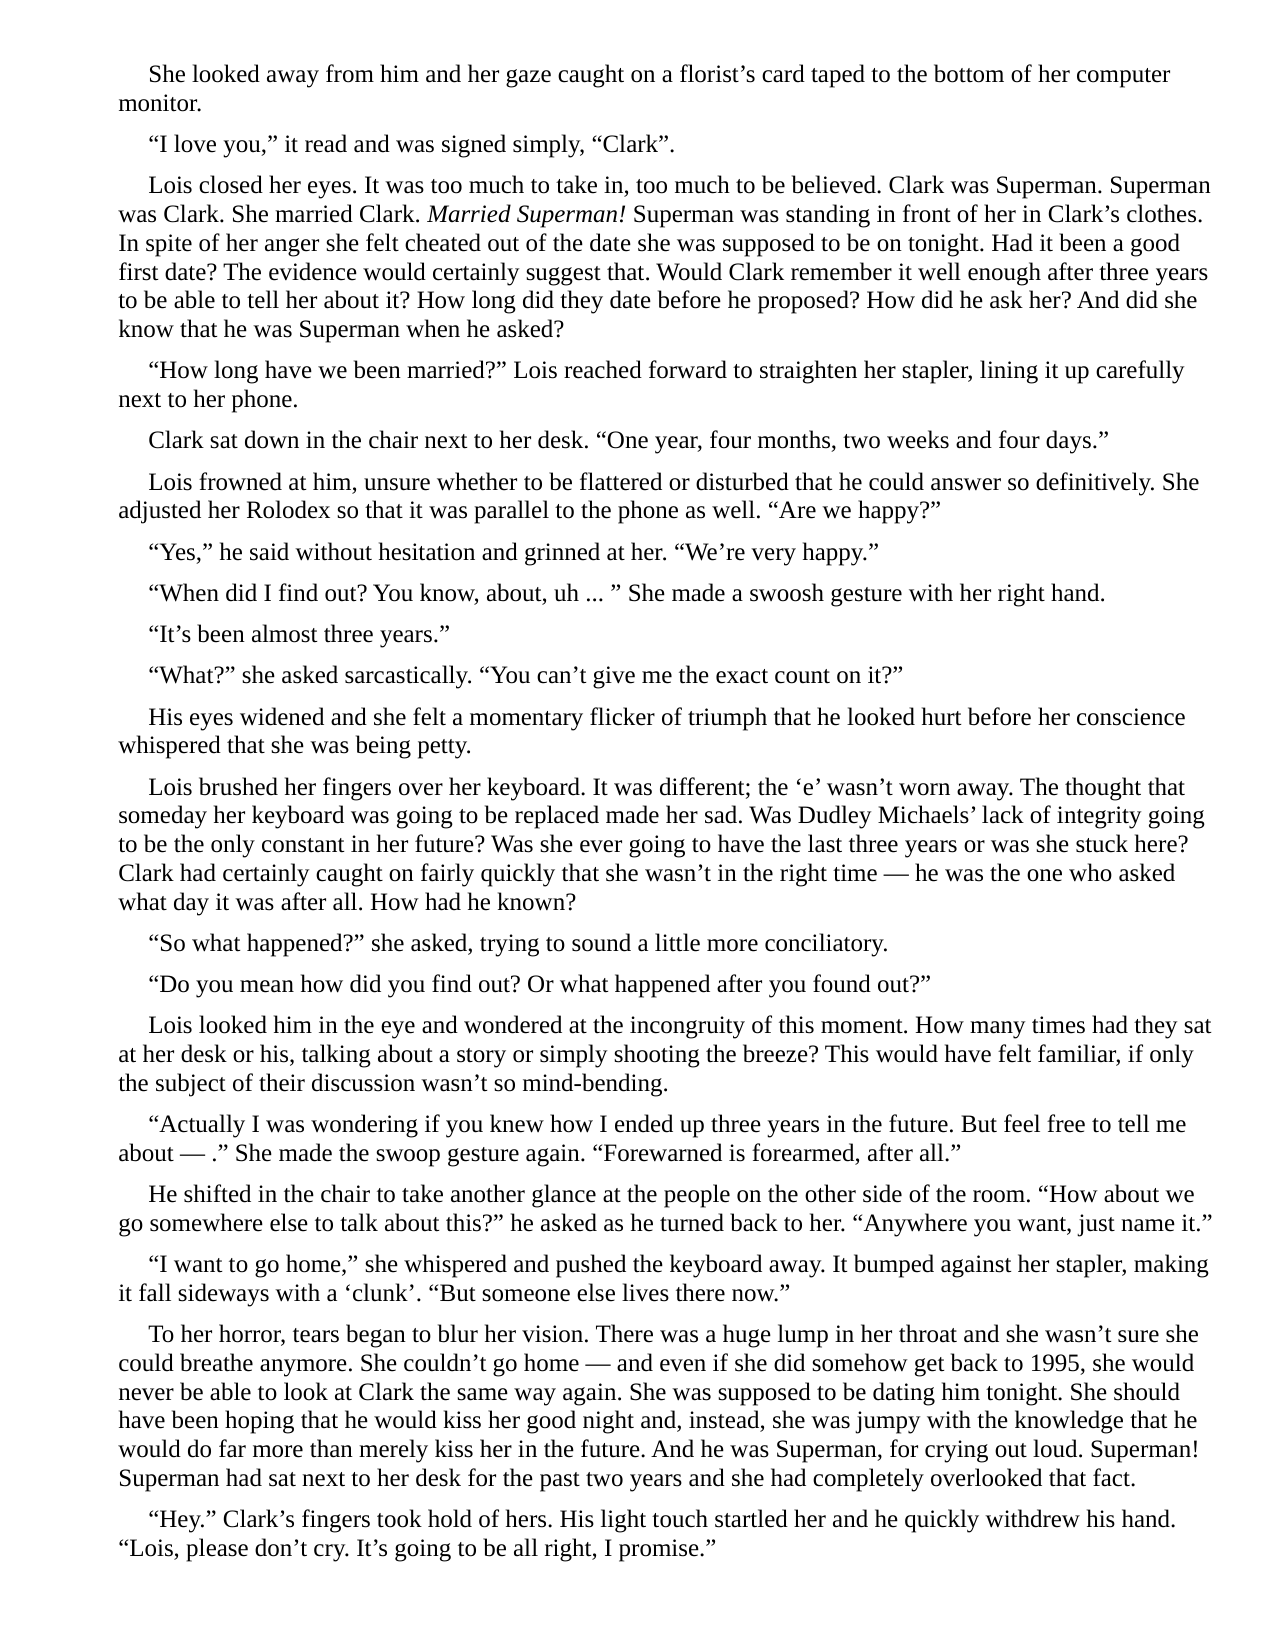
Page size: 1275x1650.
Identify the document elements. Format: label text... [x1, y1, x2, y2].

text “Yes,” he said without hesitation and grinned at her. “We’re very happy.” [118, 537, 1216, 565]
text “How long have we been married?” Lois reached forward to straighten her stapler, lining it up carefully next to her phone. [118, 355, 1216, 413]
text “Do you mean how did you find out? Or what happened after you found out?” [118, 969, 1216, 998]
text He shifted in the chair to take another glance at the people on the other side of the room. “How about we go somewhere else to talk about this?” he asked as he turned back to her. “Anywhere you want, just name it.” [118, 1179, 1216, 1237]
text “I want to go home,” she whispered and pushed the keyboard away. It bumped against her stapler, making it fall sideways with a ‘clunk’. “But someone else lives there now.” [118, 1249, 1216, 1307]
text “It’s been almost three years.” [118, 619, 1216, 648]
text His eyes widened and she felt a momentary flicker of triumph that he looked hurt before her conscience whispered that she was being petty. [118, 702, 1216, 759]
text To her horror, tears began to blur her vision. There was a huge lump in her throat and she wasn’t sure she could breathe anymore. She couldn’t go home — and even if she did somehow get back to 1995, she would never be able to look at Clark the same way again. She was supposed to be dating him tonight. She should have been hoping that he would kiss her good night and, instead, she was jumpy with the knowledge that he would do far more than merely kiss her in the future. And he was Superman, for crying out loud. Superman! Superman had sat next to her desk for the past two years and she had completely overlooked that fact. [118, 1319, 1216, 1492]
text “What?” she asked sarcastically. “You can’t give me the exact count on it?” [118, 660, 1216, 689]
text “Hey.” Clark’s fingers took hold of hers. His light touch startled her and he quickly withdrew his hand. “Lois, please don’t cry. It’s going to be all right, I promise.” [118, 1504, 1216, 1562]
text Lois brushed her fingers over her keyboard. It was different; the ‘e’ wasn’t worn away. The thought that someday her keyboard was going to be replaced made her sad. Was Dudley Michaels’ lack of integrity going to be the only constant in her future? Was she ever going to have the last three years or was she stuck here? Clark had certainly caught on fairly quickly that she wasn’t in the right time — he was the one who asked what day it was after all. How had he known? [118, 772, 1216, 915]
text “Actually I was wondering if you knew how I ended up three years in the future. But feel free to tell me about — .” She made the swoop gesture again. “Forewarned is forearmed, after all.” [118, 1109, 1216, 1167]
text “When did I find out? You know, about, uh ... ” She made a swoosh gesture with her right hand. [118, 578, 1216, 607]
text Lois looked him in the eye and wondered at the incongruity of this moment. How many times had they sat at her desk or his, talking about a story or simply shooting the breeze? This would have felt familiar, if only the subject of their discussion wasn’t so mind-bending. [118, 1010, 1216, 1097]
text Lois closed her eyes. It was too much to take in, too much to be believed. Clark was Superman. Superman was Clark. She married Clark. Married Superman! Superman was standing in front of her in Clark’s clothes. In spite of her anger she felt cheated out of the date she was supposed to be on tonight. Had it been a good first date? The evidence would certainly suggest that. Would Clark remember it well enough after three years to be able to tell her about it? How long did they date before he proposed? How did he ask her? And did she know that he was Superman when he asked? [118, 170, 1216, 343]
text “I love you,” it read and was signed simply, “Clark”. [118, 129, 1216, 158]
text Lois frowned at him, unsure whether to be flattered or disturbed that he could answer so definitively. She adjusted her Rolodex so that it was parallel to the phone as well. “Are we happy?” [118, 467, 1216, 524]
text Clark sat down in the chair next to her desk. “One year, four months, two weeks and four days.” [118, 425, 1216, 454]
text She looked away from him and her gaze caught on a florist’s card taped to the bottom of her computer monitor. [118, 59, 1216, 117]
text “So what happened?” she asked, trying to sound a little more conciliatory. [118, 928, 1216, 957]
